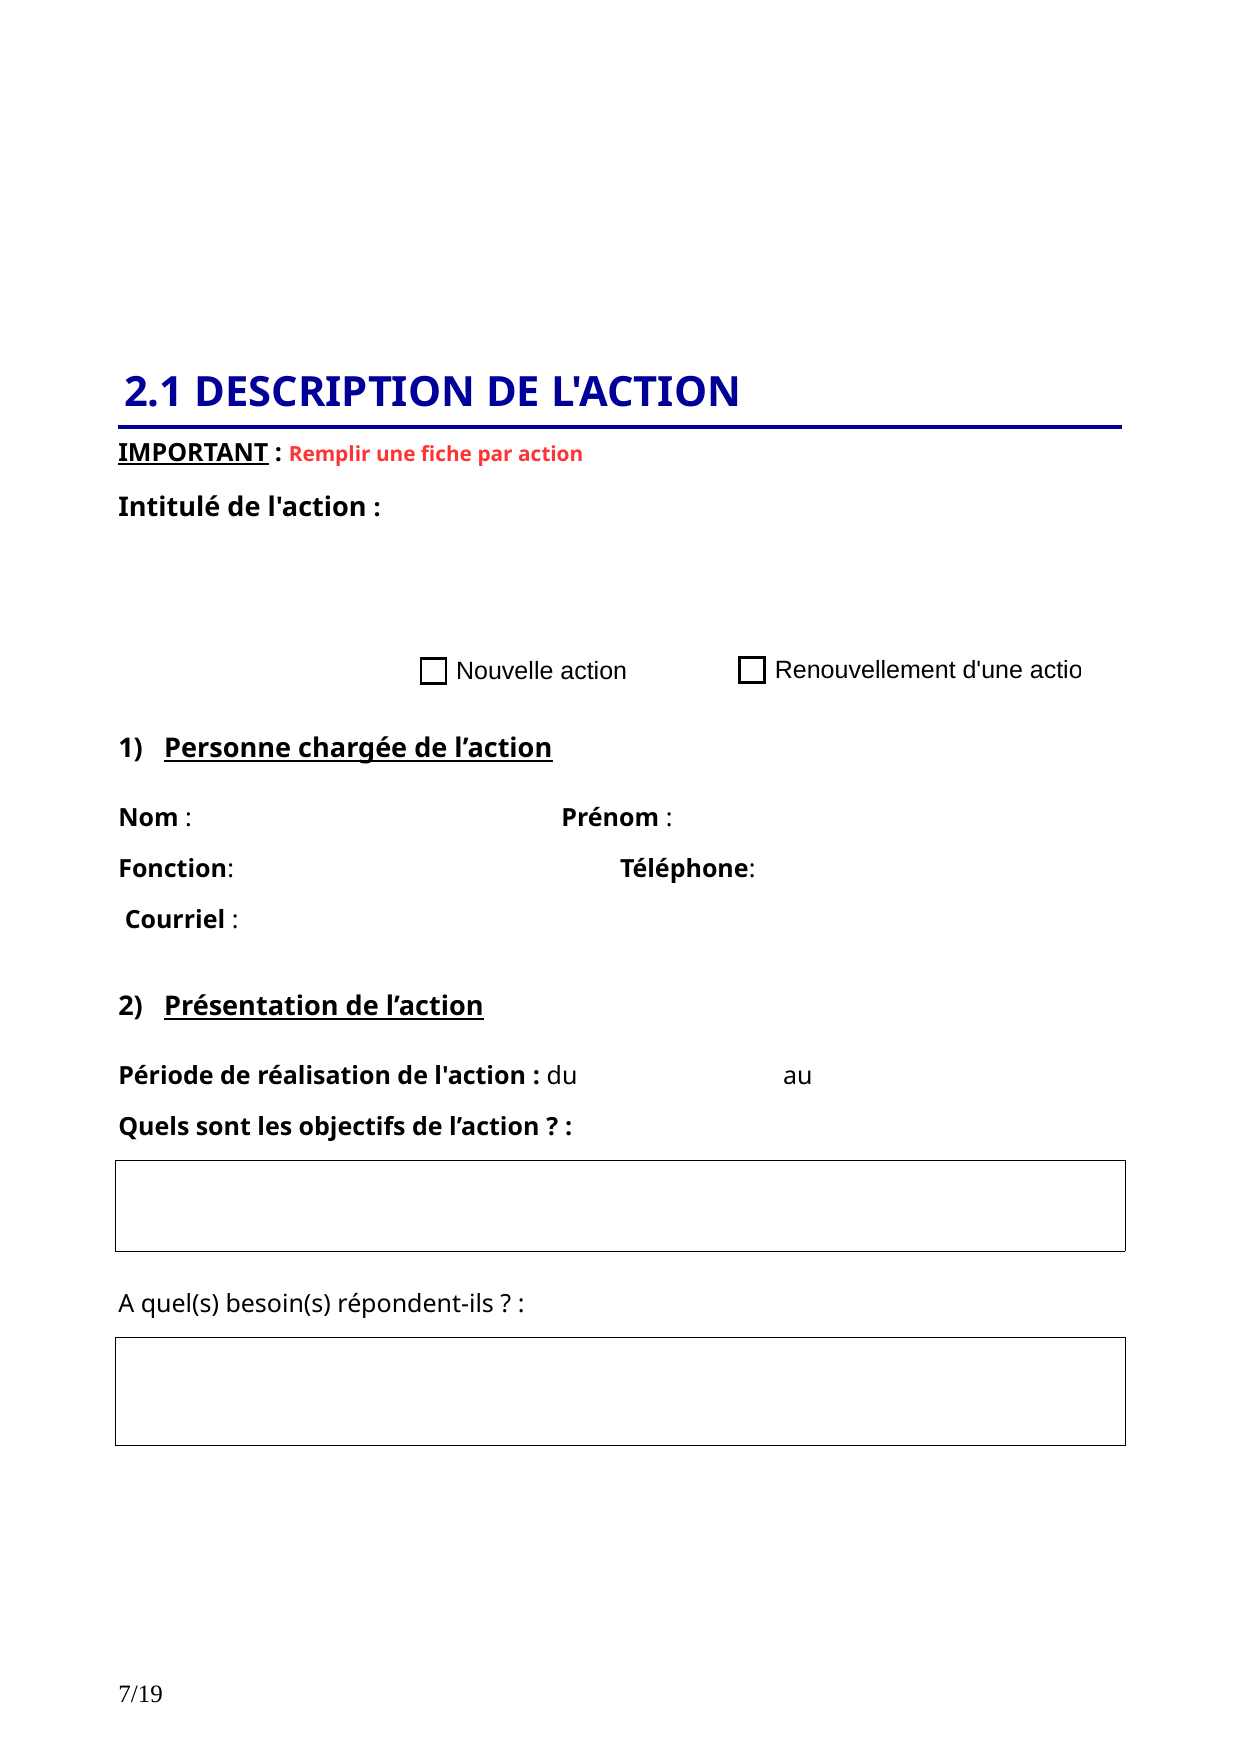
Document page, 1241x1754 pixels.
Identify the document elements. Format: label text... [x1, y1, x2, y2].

table_header 2.1 DESCRIPTION DE L'ACTION [118, 357, 1122, 425]
text A quel(s) besoin(s) répondent-ils ? : [118, 1286, 1122, 1319]
text 2) Présentation de l’action [118, 987, 1122, 1023]
text Courriel : [118, 902, 1122, 936]
text Fonction: Téléphone: [118, 851, 1122, 884]
text 1) Personne chargée de l’action [118, 728, 1122, 765]
text Intitulé de l'action : [118, 487, 1122, 524]
text Quels sont les objectifs de l’action ? : [118, 1109, 1122, 1143]
text IMPORTANT : Remplir une fiche par action [118, 441, 1122, 467]
text Période de réalisation de l'action : du au [118, 1058, 1122, 1092]
text Nom : Prénom : [118, 799, 1122, 833]
